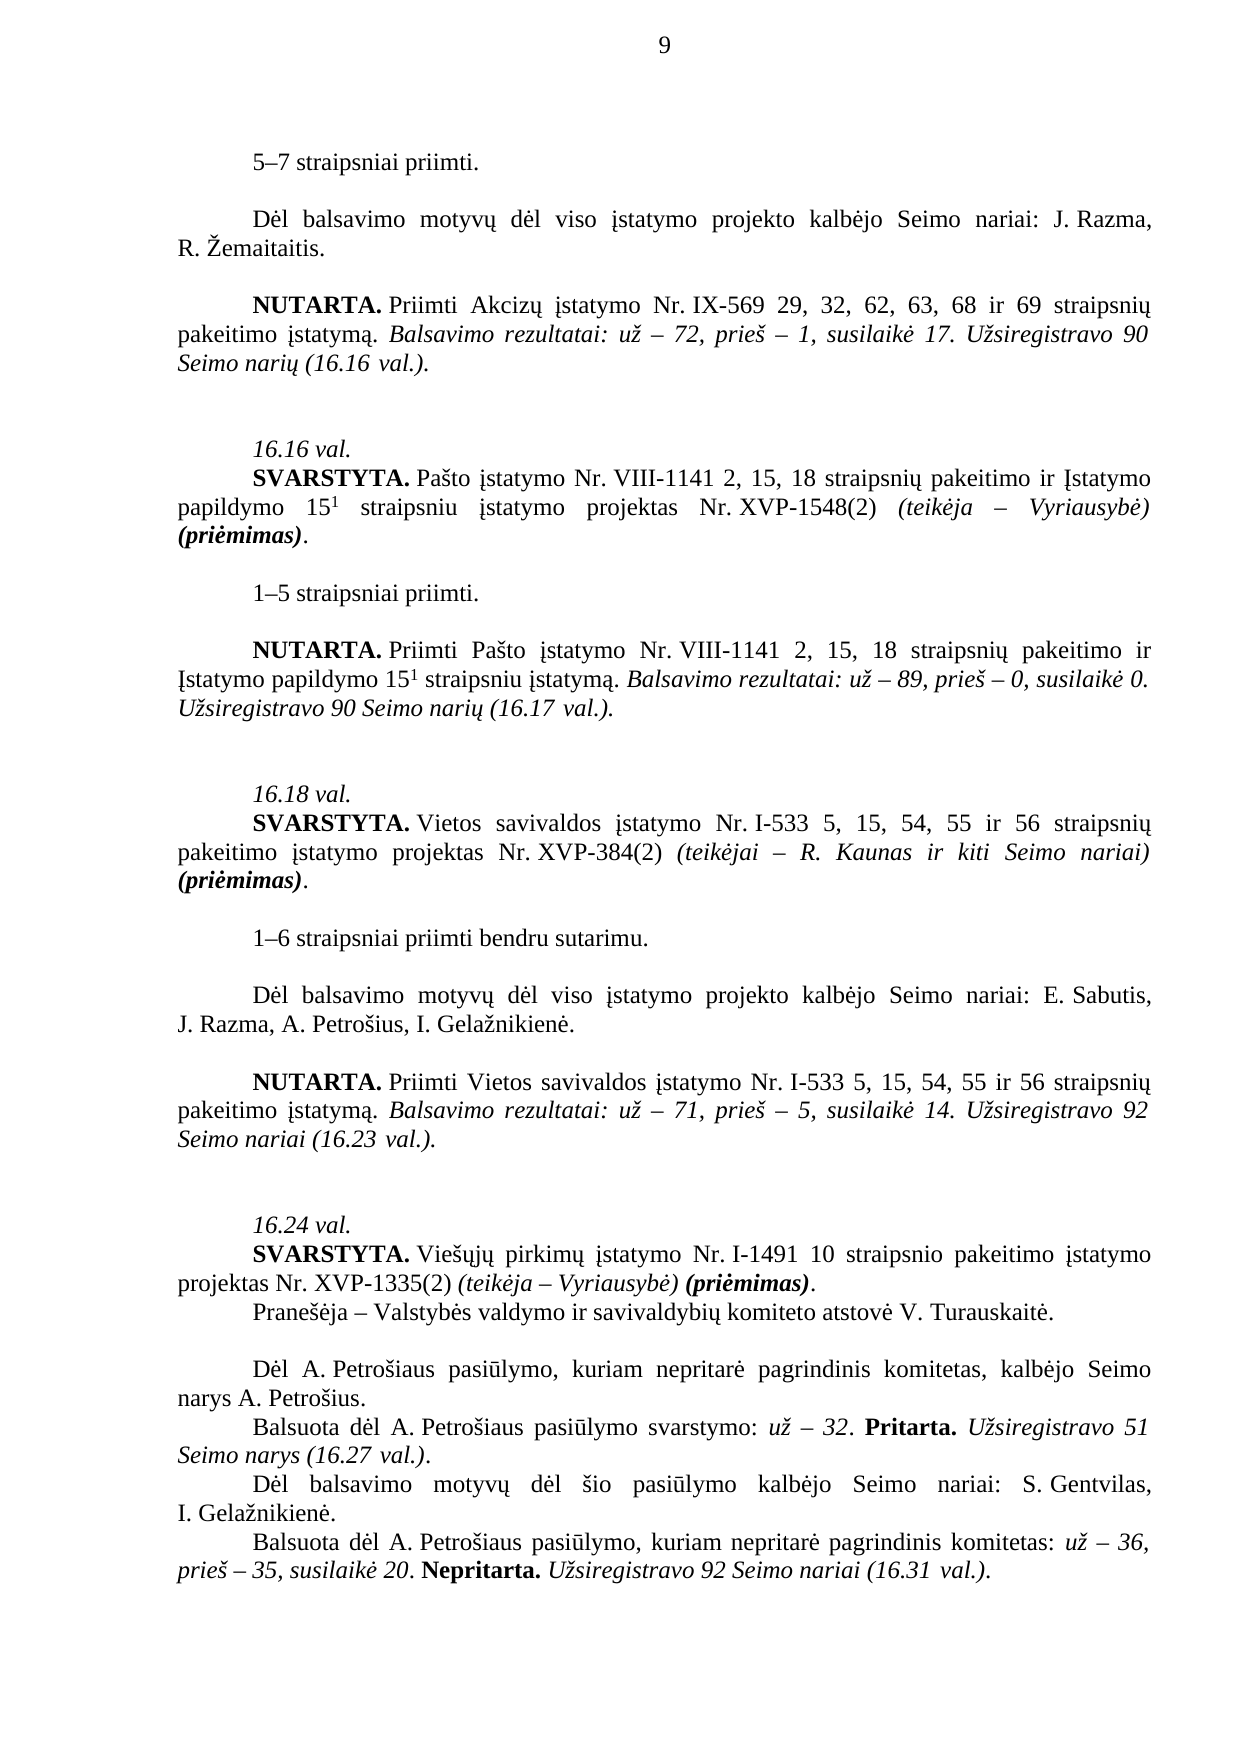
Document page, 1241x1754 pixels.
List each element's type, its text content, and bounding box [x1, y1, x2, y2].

text 1–6 straipsniai priimti bendru sutarimu. [177, 923, 1152, 952]
text Dėl balsavimo motyvų dėl viso įstatymo projekto kalbėjo Seimo nariai: E. Sabutis, J. Razma, A. Petrošius, I. Gelažnikienė. [177, 981, 1152, 1038]
text NUTARTA. Priimti Vietos savivaldos įstatymo Nr. I-533 5, 15, 54, 55 ir 56 straipsnių pakeitimo įstatymą. Balsavimo rezultatai: už – 71, prieš – 5, susilaikė 14. Užsiregistravo 92 Seimo nariai (16.23 val.). [177, 1067, 1152, 1153]
text 16.16 val. [177, 434, 1152, 463]
text 16.24 val. [177, 1211, 1152, 1239]
text Balsuota dėl A. Petrošiaus pasiūlymo svarstymo: už – 32. Pritarta. Užsiregistravo 51 Seimo narys (16.27 val.). [177, 1412, 1152, 1469]
text NUTARTA. Priimti Akcizų įstatymo Nr. IX-569 29, 32, 62, 63, 68 ir 69 straipsnių pakeitimo įstatymą. Balsavimo rezultatai: už – 72, prieš – 1, susilaikė 17. Užsiregistravo 90 Seimo narių (16.16 val.). [177, 291, 1152, 377]
text NUTARTA. Priimti Pašto įstatymo Nr. VIII-1141 2, 15, 18 straipsnių pakeitimo ir Įstatymo papildymo 151 straipsniu įstatymą. Balsavimo rezultatai: už – 89, prieš – 0, susilaikė 0. Užsiregistravo 90 Seimo narių (16.17 val.). [177, 636, 1152, 722]
text SVARSTYTA. Vietos savivaldos įstatymo Nr. I-533 5, 15, 54, 55 ir 56 straipsnių pakeitimo įstatymo projektas Nr. XVP-384(2) (teikėjai – R. Kaunas ir kiti Seimo nariai) (priėmimas). [177, 808, 1152, 894]
text SVARSTYTA. Viešųjų pirkimų įstatymo Nr. I-1491 10 straipsnio pakeitimo įstatymo projektas Nr. XVP-1335(2) (teikėja – Vyriausybė) (priėmimas). [177, 1239, 1152, 1297]
text 16.18 val. [177, 779, 1152, 808]
text Dėl A. Petrošiaus pasiūlymo, kuriam nepritarė pagrindinis komitetas, kalbėjo Seimo narys A. Petrošius. [177, 1354, 1152, 1412]
text 1–5 straipsniai priimti. [177, 578, 1152, 607]
text Dėl balsavimo motyvų dėl šio pasiūlymo kalbėjo Seimo nariai: S. Gentvilas, I. Gelažnikienė. [177, 1469, 1152, 1527]
text Balsuota dėl A. Petrošiaus pasiūlymo, kuriam nepritarė pagrindinis komitetas: už – 36, prieš – 35, susilaikė 20. Nepritarta. Užsiregistravo 92 Seimo nariai (16.31 val.). [177, 1527, 1152, 1584]
text 5–7 straipsniai priimti. [177, 147, 1152, 176]
text Dėl balsavimo motyvų dėl viso įstatymo projekto kalbėjo Seimo nariai: J. Razma, R. Žemaitaitis. [177, 204, 1152, 262]
text Pranešėja – Valstybės valdymo ir savivaldybių komiteto atstovė V. Turauskaitė. [177, 1297, 1152, 1326]
text SVARSTYTA. Pašto įstatymo Nr. VIII-1141 2, 15, 18 straipsnių pakeitimo ir Įstatymo papildymo 151 straipsniu įstatymo projektas Nr. XVP-1548(2) (teikėja – Vyriausybė) (priėmimas). [177, 463, 1152, 549]
